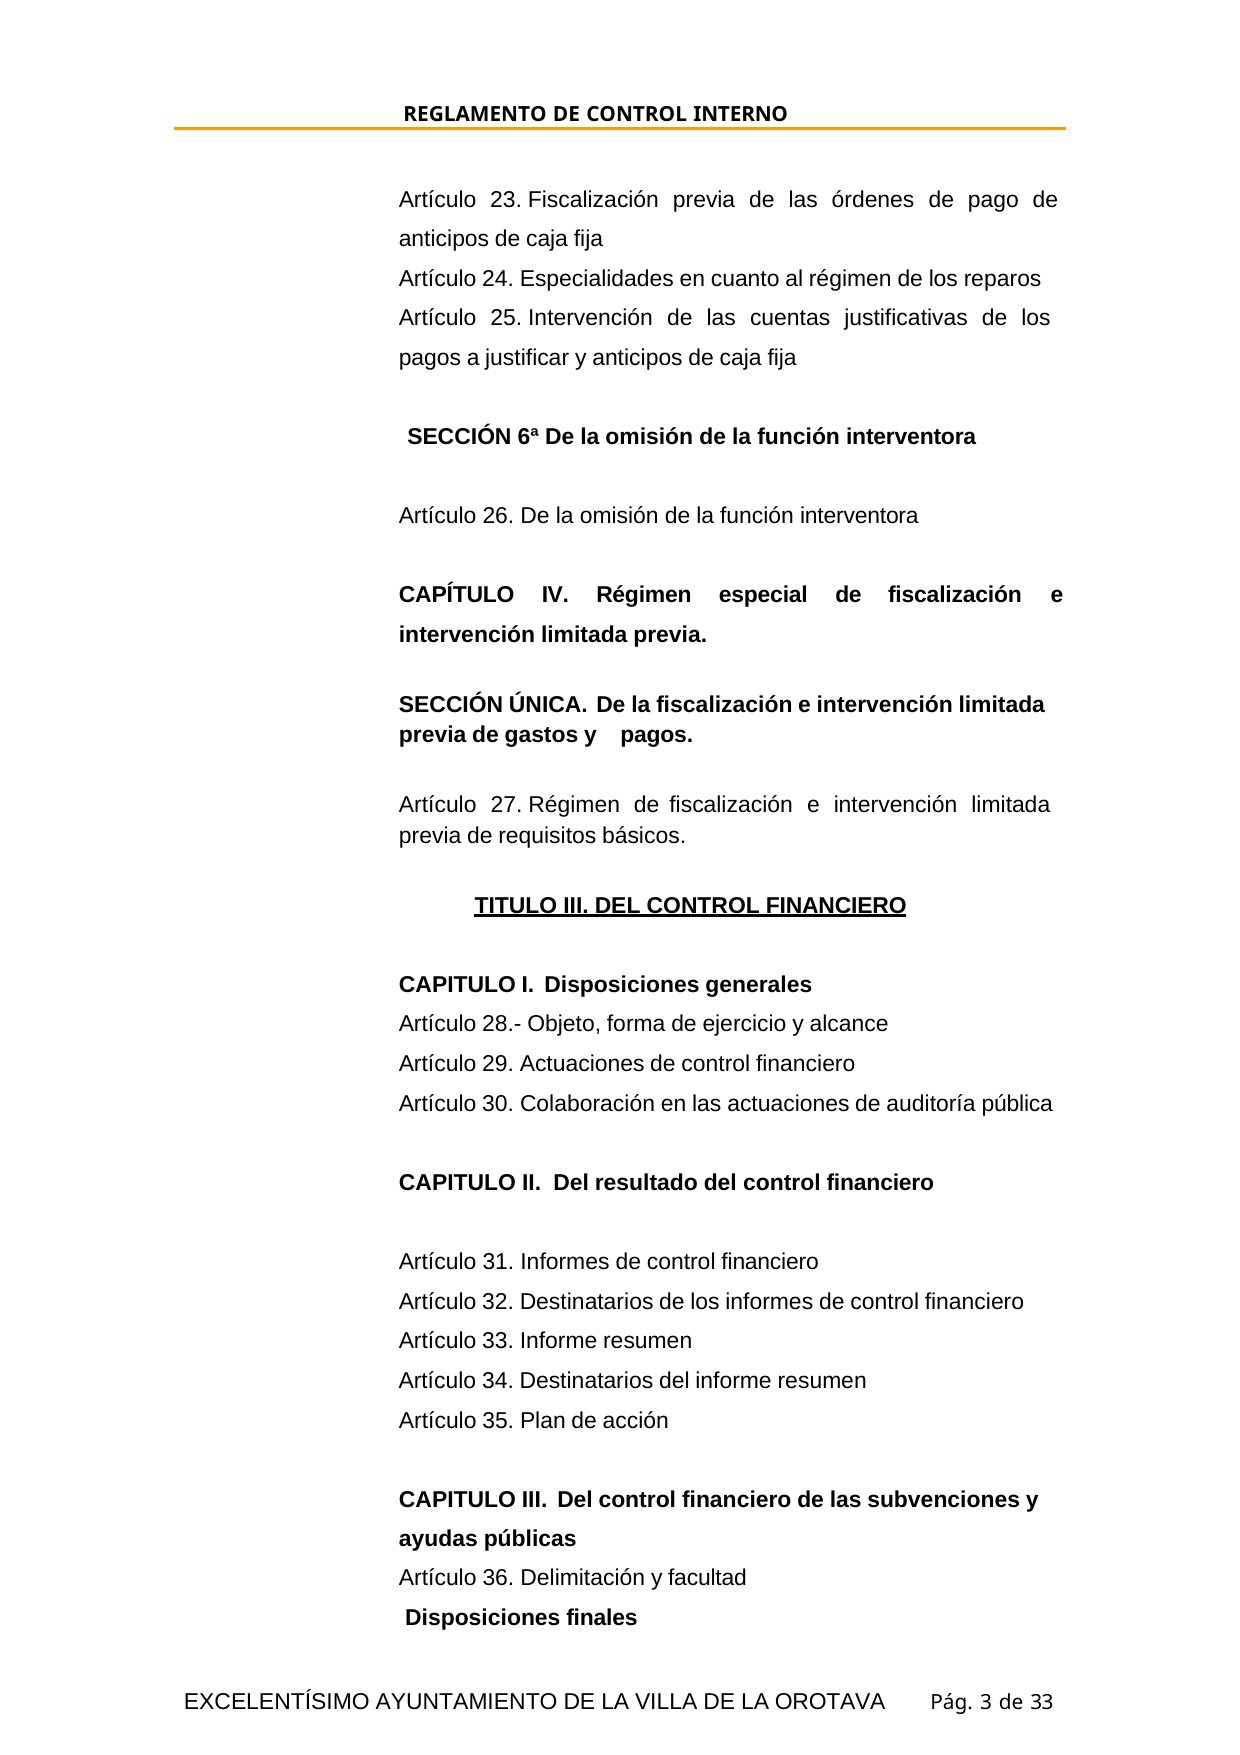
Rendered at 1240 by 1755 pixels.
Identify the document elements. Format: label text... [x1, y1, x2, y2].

subtitle SECCIÓN 6ª De la omisión de la función interventora [407, 423, 1192, 449]
text Artículo 26. De la omisión de la función interventora [398, 502, 1192, 529]
text Artículo 27. Régimen de fiscalización e intervención limitada previa de requisitos básicos. [399, 791, 1058, 848]
text Artículo 30. Colaboración en las actuaciones de auditoría pública [398, 1090, 1192, 1116]
text SECCIÓN ÚNICA. De la fiscalización e intervención limitada previa de gastos y pagos. [399, 691, 1058, 748]
text Artículo 24. Especialidades en cuanto al régimen de los reparos Artículo 25. Intervención de las cuentas justificativas de los pagos a justificar y anticipos de caja fija [398, 265, 1058, 370]
text CAPITULO I. Disposiciones generales Artículo 28.- Objeto, forma de ejercicio y alcance Artículo 29. Actuaciones de control financiero [398, 971, 892, 1076]
text EXCELENTÍSIMO AYUNTAMIENTO DE LA VILLA DE LA OROTAVA Pág. 3 de 33 [184, 1687, 1192, 1715]
text Artículo 23. Fiscalización previa de las órdenes de pago de anticipos de caja fija [398, 186, 1063, 252]
text Artículo 31. Informes de control financiero [398, 1248, 1192, 1275]
text TITULO III. DEL CONTROL FINANCIERO [209, 892, 1172, 918]
text Artículo 36. Delimitación y facultad [399, 1565, 1192, 1591]
text Artículo 32. Destinatarios de los informes de control financiero Artículo 33. Informe resumen [398, 1288, 1058, 1354]
subtitle Disposiciones finales [405, 1604, 1192, 1630]
subtitle CAPÍTULO IV. Régimen especial de fiscalización e intervención limitada previa. [399, 581, 1063, 647]
subtitle CAPITULO III. Del control financiero de las subvenciones y ayudas públicas [399, 1486, 1054, 1552]
subtitle CAPITULO II. Del resultado del control financiero [399, 1169, 1192, 1195]
text Artículo 34. Destinatarios del informe resumen Artículo 35. Plan de acción [398, 1367, 889, 1433]
